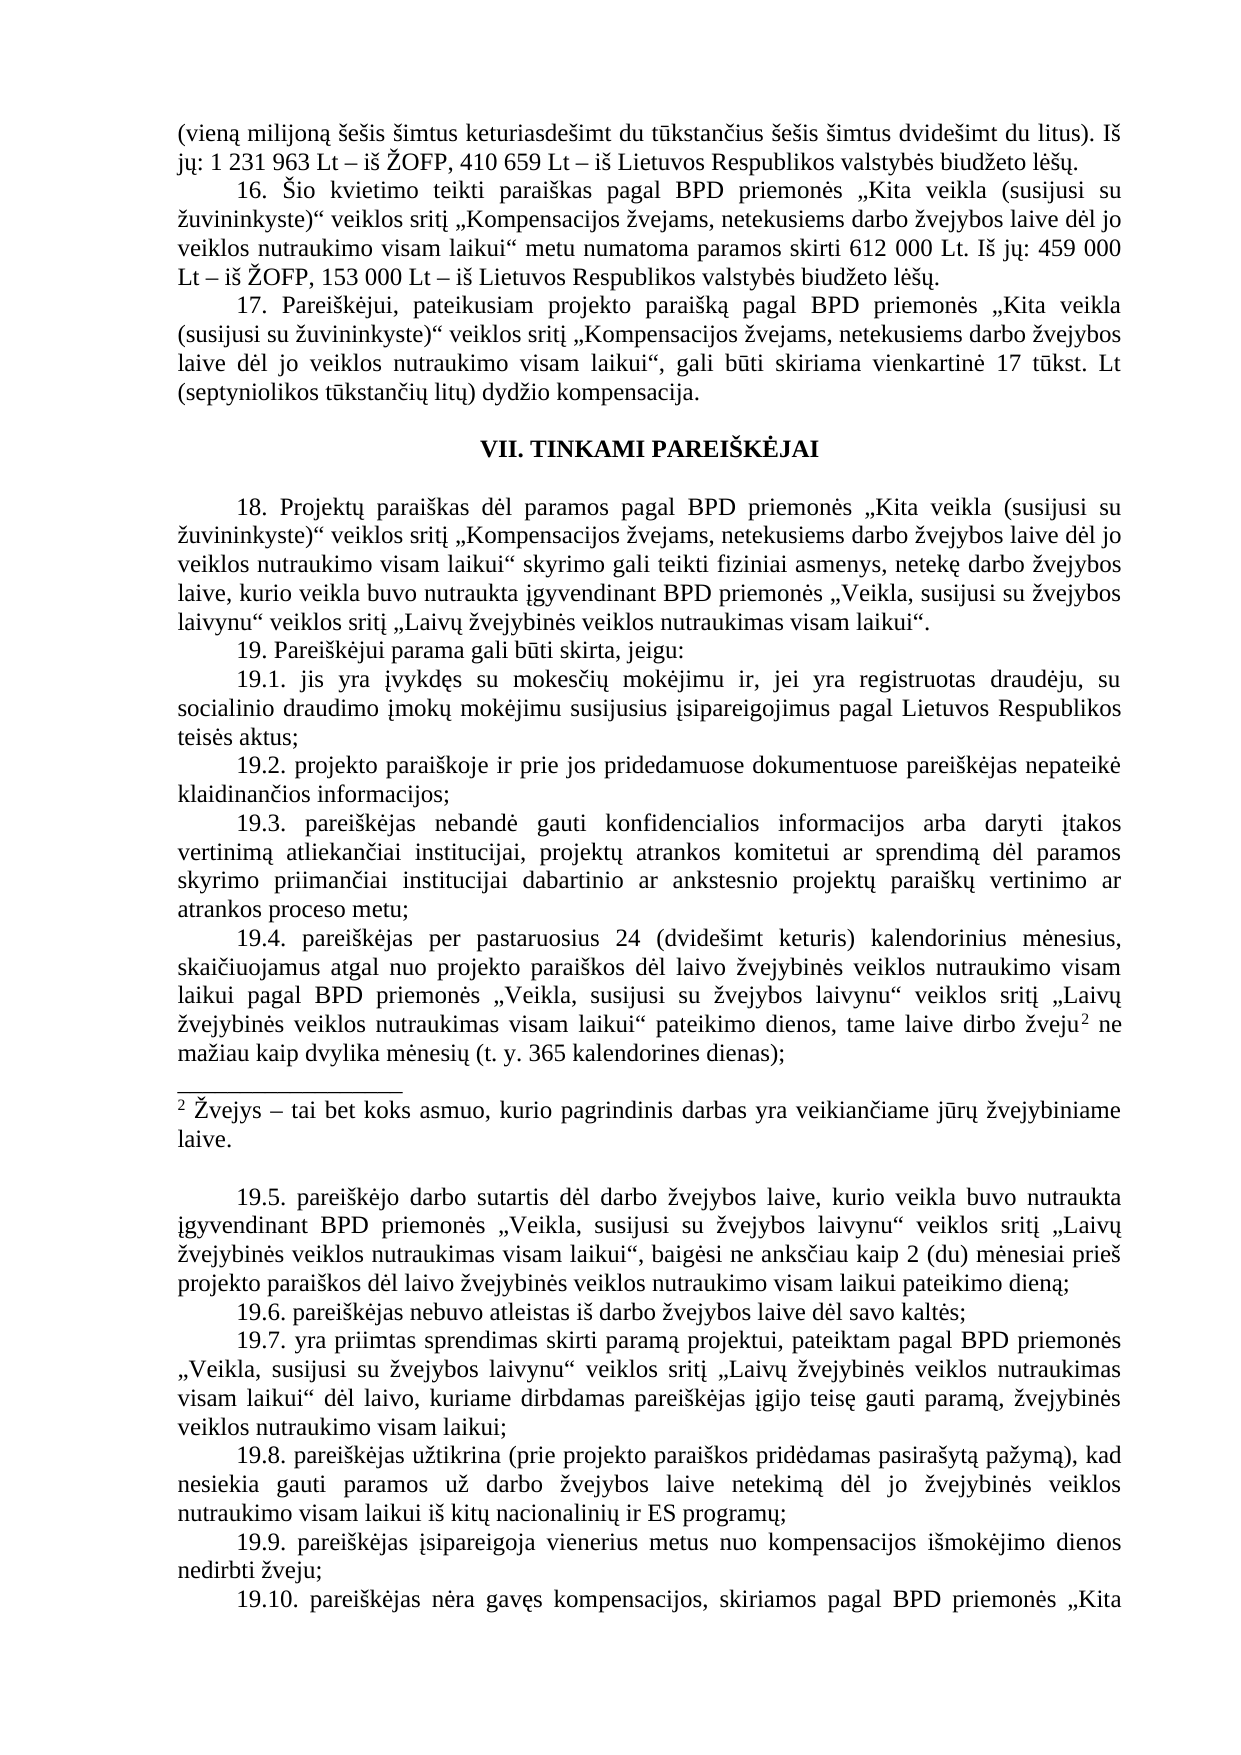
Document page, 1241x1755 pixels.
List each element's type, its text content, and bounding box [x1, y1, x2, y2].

text VII. TINKAMI PAREIŠKĖJAI [177, 434, 1122, 463]
text (vieną milijoną šešis šimtus keturiasdešimt du tūkstančius šešis šimtus dvidešimt du litus). Iš jų: 1 231 963 Lt – iš ŽOFP, 410 659 Lt – iš Lietuvos Respublikos valstybės biudžeto lėšų. [177, 118, 1122, 176]
text 18. Projektų paraiškas dėl paramos pagal BPD priemonės „Kita veikla (susijusi su žuvininkyste)“ veiklos sritį „Kompensacijos žvejams, netekusiems darbo žvejybos laive dėl jo veiklos nutraukimo visam laikui“ skyrimo gali teikti fiziniai asmenys, netekę darbo žvejybos laive, kurio veikla buvo nutraukta įgyvendinant BPD priemonės „Veikla, susijusi su žvejybos laivynu“ veiklos sritį „Laivų žvejybinės veiklos nutraukimas visam laikui“. [177, 492, 1122, 636]
text 19.6. pareiškėjas nebuvo atleistas iš darbo žvejybos laive dėl savo kaltės; [177, 1297, 1122, 1326]
text 19.2. projekto paraiškoje ir prie jos pridedamuose dokumentuose pareiškėjas nepateikė klaidinančios informacijos; [177, 751, 1122, 808]
text 19.5. pareiškėjo darbo sutartis dėl darbo žvejybos laive, kurio veikla buvo nutraukta įgyvendinant BPD priemonės „Veikla, susijusi su žvejybos laivynu“ veiklos sritį „Laivų žvejybinės veiklos nutraukimas visam laikui“, baigėsi ne anksčiau kaip 2 (du) mėnesiai prieš projekto paraiškos dėl laivo žvejybinės veiklos nutraukimo visam laikui pateikimo dieną; [177, 1182, 1122, 1297]
text 17. Pareiškėjui, pateikusiam projekto paraišką pagal BPD priemonės „Kita veikla (susijusi su žuvininkyste)“ veiklos sritį „Kompensacijos žvejams, netekusiems darbo žvejybos laive dėl jo veiklos nutraukimo visam laikui“, gali būti skiriama vienkartinė 17 tūkst. Lt (septyniolikos tūkstančių litų) dydžio kompensacija. [177, 291, 1122, 406]
text 19.3. pareiškėjas nebandė gauti konfidencialios informacijos arba daryti įtakos vertinimą atliekančiai institucijai, projektų atrankos komitetui ar sprendimą dėl paramos skyrimo priimančiai institucijai dabartinio ar ankstesnio projektų paraiškų vertinimo ar atrankos proceso metu; [177, 808, 1122, 923]
text __________________ [177, 1067, 1122, 1096]
text 19.4. pareiškėjas per pastaruosius 24 (dvidešimt keturis) kalendorinius mėnesius, skaičiuojamus atgal nuo projekto paraiškos dėl laivo žvejybinės veiklos nutraukimo visam laikui pagal BPD priemonės „Veikla, susijusi su žvejybos laivynu“ veiklos sritį „Laivų žvejybinės veiklos nutraukimas visam laikui“ pateikimo dienos, tame laive dirbo žveju2 ne mažiau kaip dvylika mėnesių (t. y. 365 kalendorines dienas); [177, 923, 1122, 1067]
text 2 Žvejys – tai bet koks asmuo, kurio pagrindinis darbas yra veikiančiame jūrų žvejybiniame laive. [177, 1096, 1122, 1153]
text 19.10. pareiškėjas nėra gavęs kompensacijos, skiriamos pagal BPD priemonės „Kita [177, 1584, 1122, 1613]
text 16. Šio kvietimo teikti paraiškas pagal BPD priemonės „Kita veikla (susijusi su žuvininkyste)“ veiklos sritį „Kompensacijos žvejams, netekusiems darbo žvejybos laive dėl jo veiklos nutraukimo visam laikui“ metu numatoma paramos skirti 612 000 Lt. Iš jų: 459 000 Lt – iš ŽOFP, 153 000 Lt – iš Lietuvos Respublikos valstybės biudžeto lėšų. [177, 176, 1122, 291]
text 19.8. pareiškėjas užtikrina (prie projekto paraiškos pridėdamas pasirašytą pažymą), kad nesiekia gauti paramos už darbo žvejybos laive netekimą dėl jo žvejybinės veiklos nutraukimo visam laikui iš kitų nacionalinių ir ES programų; [177, 1441, 1122, 1527]
text 19. Pareiškėjui parama gali būti skirta, jeigu: [177, 636, 1122, 664]
text 19.1. jis yra įvykdęs su mokesčių mokėjimu ir, jei yra registruotas draudėju, su socialinio draudimo įmokų mokėjimu susijusius įsipareigojimus pagal Lietuvos Respublikos teisės aktus; [177, 664, 1122, 751]
text 19.9. pareiškėjas įsipareigoja vienerius metus nuo kompensacijos išmokėjimo dienos nedirbti žveju; [177, 1527, 1122, 1584]
text 19.7. yra priimtas sprendimas skirti paramą projektui, pateiktam pagal BPD priemonės „Veikla, susijusi su žvejybos laivynu“ veiklos sritį „Laivų žvejybinės veiklos nutraukimas visam laikui“ dėl laivo, kuriame dirbdamas pareiškėjas įgijo teisę gauti paramą, žvejybinės veiklos nutraukimo visam laikui; [177, 1326, 1122, 1441]
